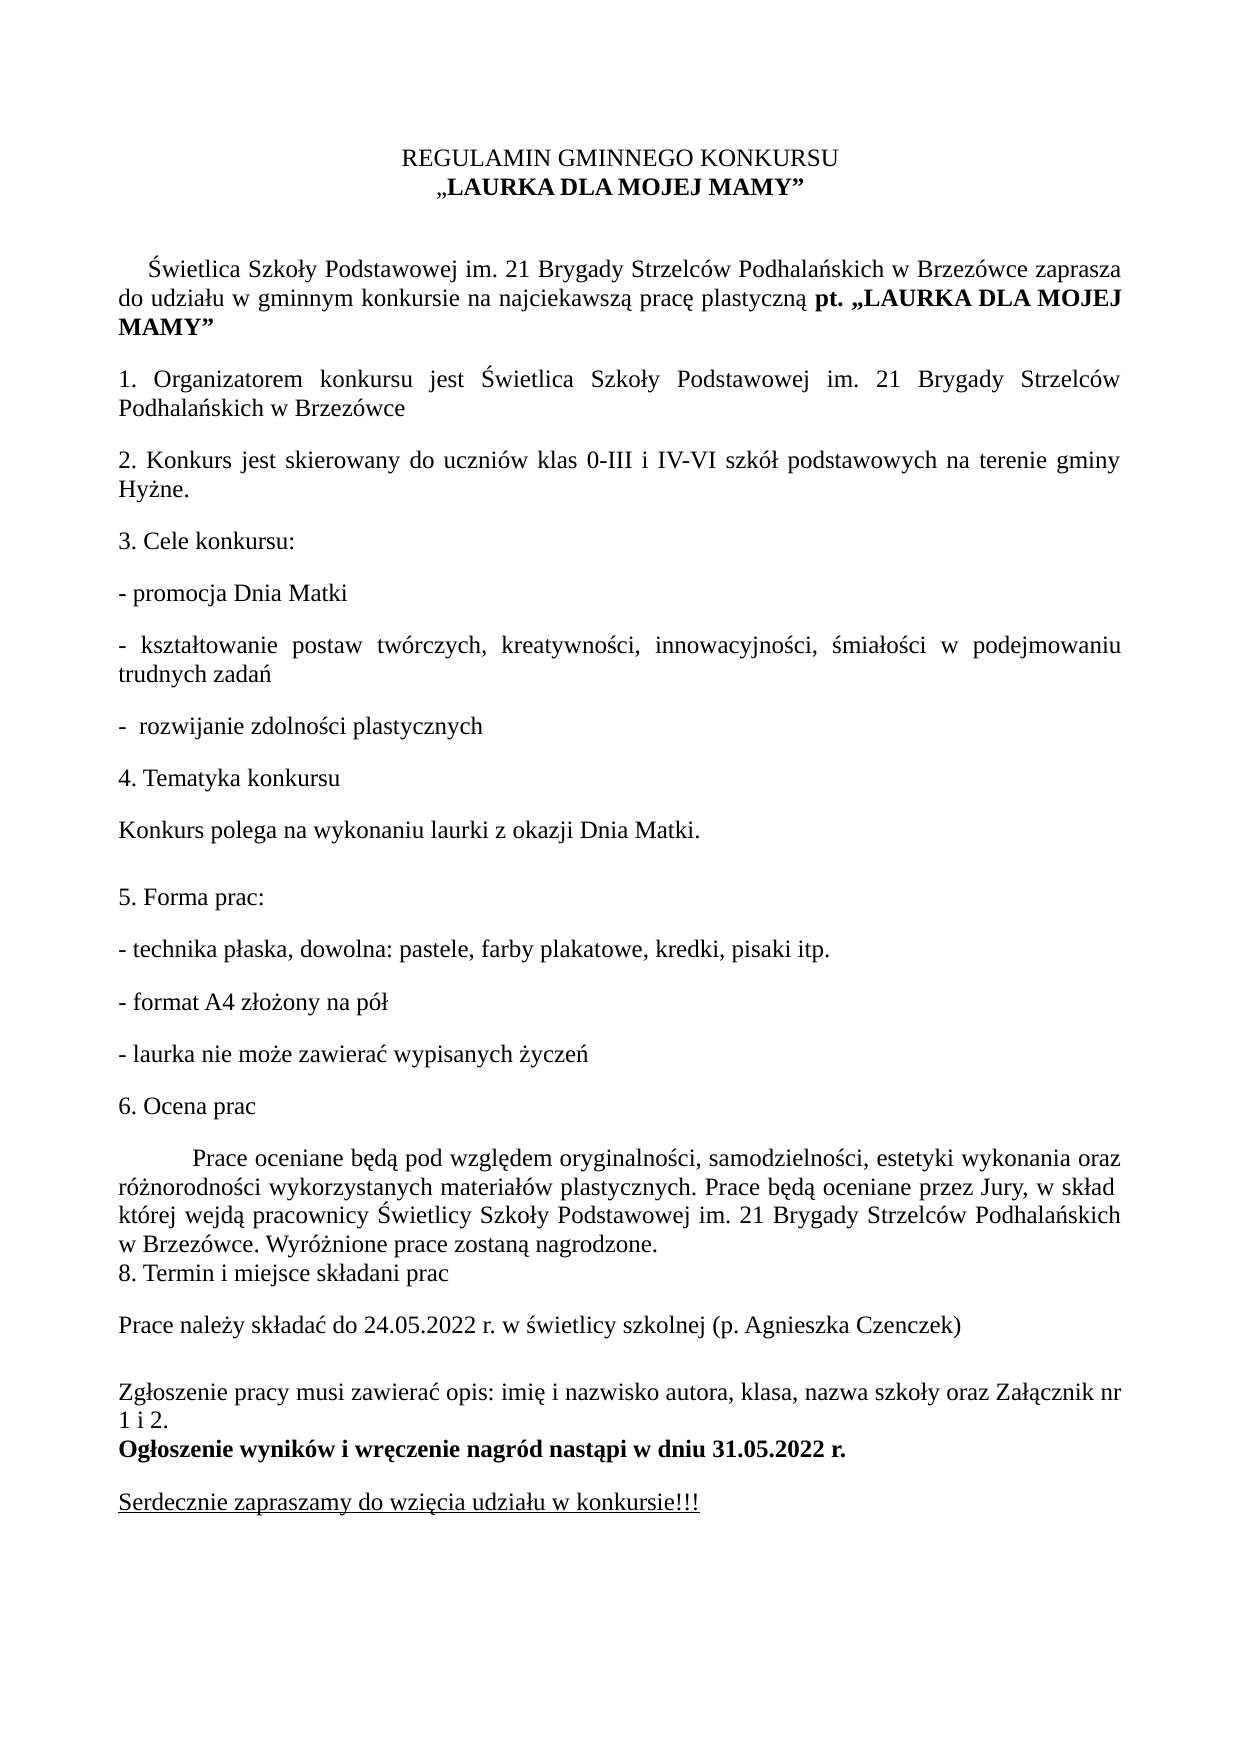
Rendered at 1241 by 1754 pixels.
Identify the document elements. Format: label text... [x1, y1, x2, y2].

list Termin i miejsce składani prac [118, 1258, 1122, 1287]
list - rozwijanie zdolności plastycznych [118, 711, 1122, 740]
list Cele konkursu: [118, 526, 1122, 555]
list - laurka nie może zawierać wypisanych życzeń [118, 1039, 1122, 1067]
text Prace oceniane będą pod względem oryginalności, samodzielności, estetyki wykonania oraz różnorodności wykorzystanych materiałów plastycznych. Prace będą oceniane przez Jury, w skład której wejdą pracownicy Świetlicy Szkoły Podstawowej im. 21 Brygady Strzelców Podhalańskich w Brzezówce. Wyróżnione prace zostaną nagrodzone. [118, 1143, 1122, 1258]
subtitle Ogłoszenie wyników i wręczenie nagród nastąpi w dniu 31.05.2022 r. [118, 1434, 1122, 1463]
subtitle Serdecznie zapraszamy do wzięcia udziału w konkursie!!! [118, 1487, 1122, 1515]
subtitle Świetlica Szkoły Podstawowej im. 21 Brygady Strzelców Podhalańskich w Brzezówce zaprasza do udziału w gminnym konkursie na najciekawszą pracę plastyczną pt. „LAURKA DLA MOJEJ MAMY” [118, 254, 1122, 341]
text Zgłoszenie pracy musi zawierać opis: imię i nazwisko autora, klasa, nazwa szkoły oraz Załącznik nr 1 i 2. [118, 1377, 1122, 1434]
list Konkurs jest skierowany do uczniów klas 0-III i IV-VI szkół podstawowych na terenie gminy Hyżne. [118, 445, 1122, 502]
list - format A4 złożony na pół [118, 987, 1122, 1015]
text Prace należy składać do 24.05.2022 r. w świetlicy szkolnej (p. Agnieszka Czenczek) [118, 1310, 1122, 1339]
subtitle REGULAMIN GMINNEGO KONKURSU „LAURKA DLA MOJEJ MAMY” [118, 143, 1122, 201]
list - technika płaska, dowolna: pastele, farby plakatowe, kredki, pisaki itp. [118, 934, 1122, 963]
list - promocja Dnia Matki [118, 578, 1122, 607]
list Organizatorem konkursu jest Świetlica Szkoły Podstawowej im. 21 Brygady Strzelców Podhalańskich w Brzezówce [118, 364, 1122, 422]
list Tematyka konkursu [118, 763, 1122, 792]
text Konkurs polega na wykonaniu laurki z okazji Dnia Matki. [118, 816, 1122, 844]
list Ocena prac [118, 1091, 1122, 1120]
list Forma prac: [118, 882, 1122, 911]
list - kształtowanie postaw twórczych, kreatywności, innowacyjności, śmiałości w podejmowaniu trudnych zadań [118, 630, 1122, 688]
